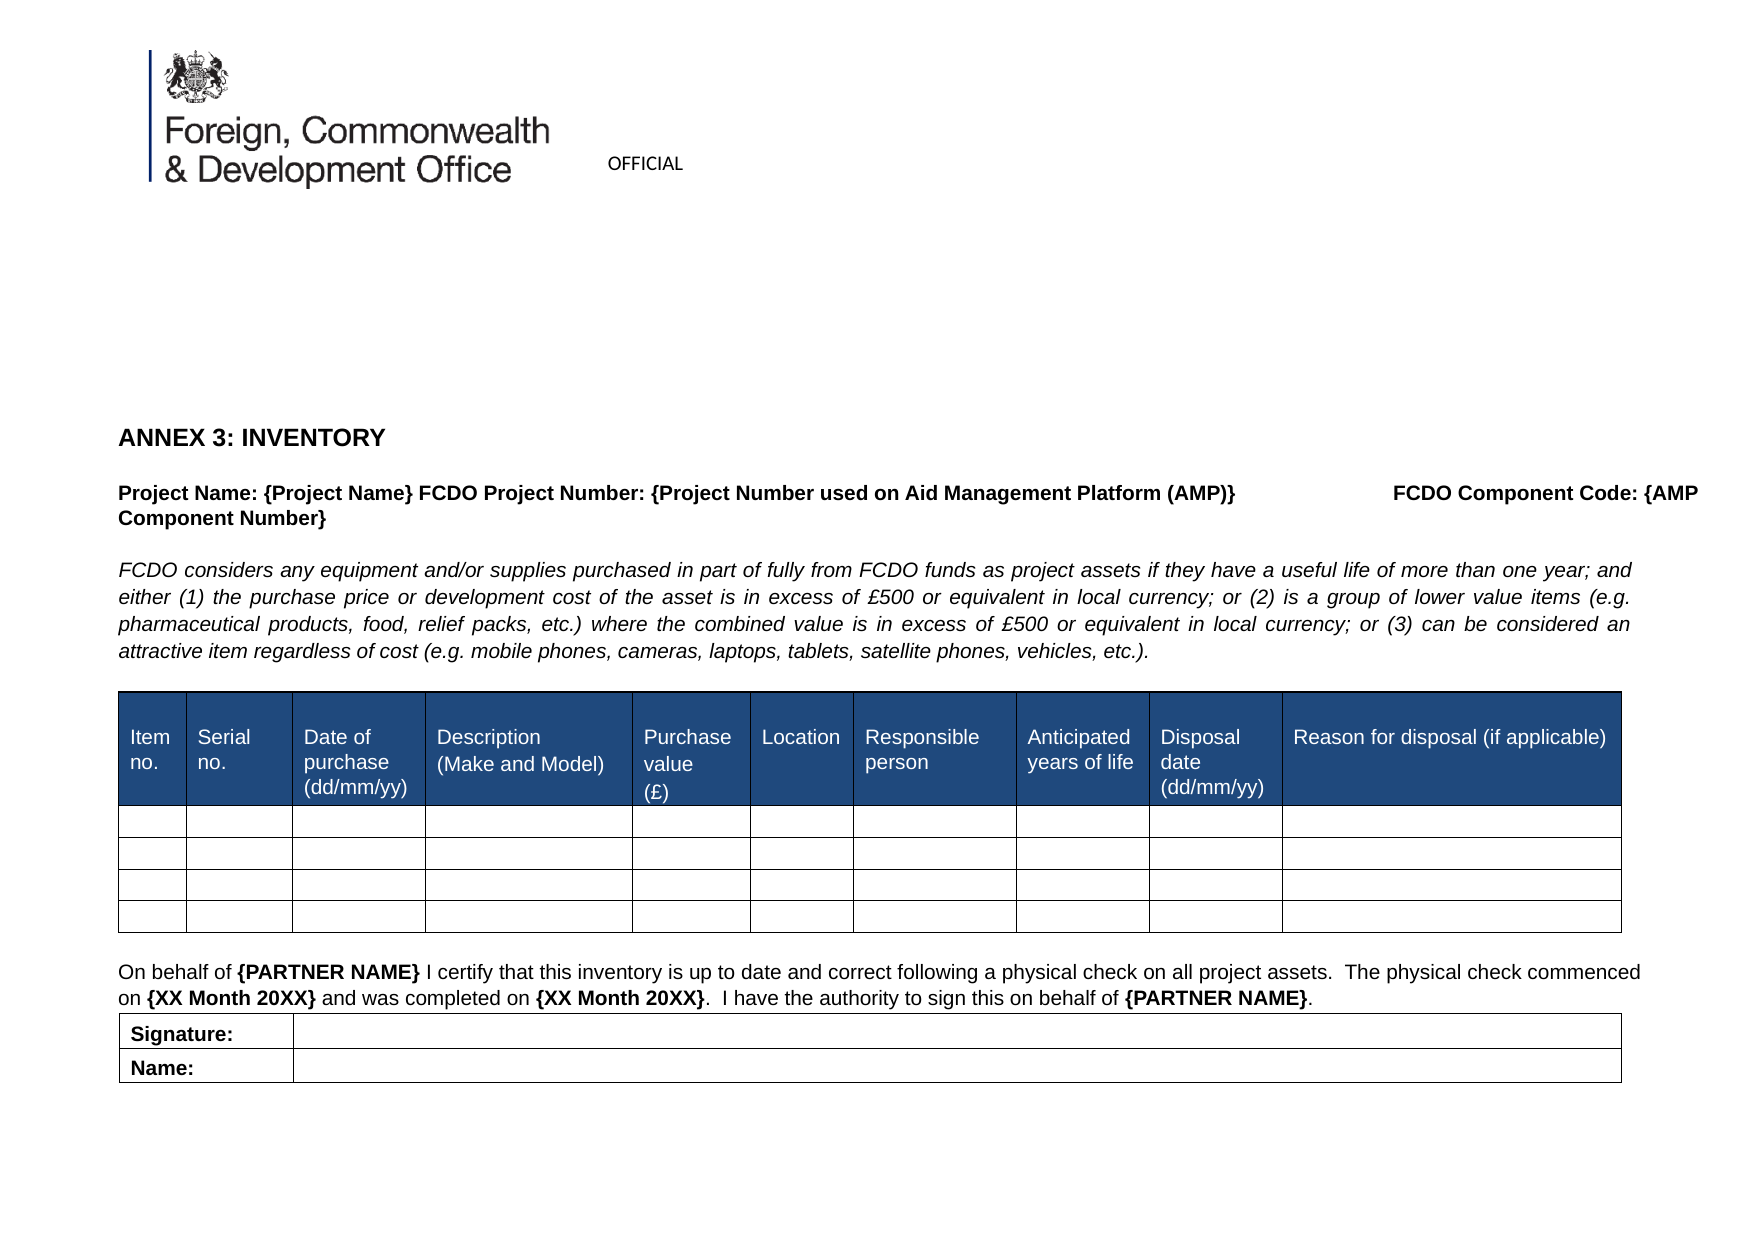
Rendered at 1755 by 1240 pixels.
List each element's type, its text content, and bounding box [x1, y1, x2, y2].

table_cell [187, 901, 292, 932]
table_cell [751, 838, 853, 868]
table_header Date of purchase (dd/mm/yy) [293, 693, 425, 805]
table_cell [1150, 901, 1282, 932]
table_header Item no. [119, 693, 186, 805]
text On behalf of {PARTNER NAME} I certify that this inventory is up to date and correct following a physical check on all project assets. The physical check commenced on {XX Month 20XX} and was completed on {XX Month 20XX}. I have the authority to sign this on behalf of {PARTNER NAME}. [118, 960, 1642, 1010]
table_header Purchase value (£) [633, 693, 750, 805]
table_cell [119, 870, 186, 900]
table_cell [854, 901, 1016, 932]
table_header Responsible person [854, 693, 1016, 805]
table_cell Name: [120, 1049, 293, 1082]
table_cell [1283, 901, 1621, 932]
subtitle Project Name: {Project Name} FCDO Project Number: {Project Number used on Aid Management Platform (AMP)} FCDO Component Code: {AMP Component Number} [118, 480, 1706, 529]
table_cell [633, 901, 750, 932]
subtitle ANNEX 3: INVENTORY [118, 423, 1706, 452]
table_header Serial no. [187, 693, 292, 805]
table_cell [187, 838, 292, 868]
table_cell [119, 806, 186, 837]
table_cell [1017, 870, 1149, 900]
table_cell [751, 901, 853, 932]
table_cell [293, 901, 425, 932]
table_header Disposal date (dd/mm/yy) [1150, 693, 1282, 805]
table_cell [1283, 838, 1621, 868]
table_cell [1283, 870, 1621, 900]
table_cell [119, 838, 186, 868]
table_cell [293, 806, 425, 837]
text OFFICIAL [176, 150, 1706, 175]
table_header Anticipated years of life [1017, 693, 1149, 805]
table_cell [633, 838, 750, 868]
table_cell [293, 838, 425, 868]
table_cell [119, 901, 186, 932]
text FCDO considers any equipment and/or supplies purchased in part of fully from FCDO funds as project assets if they have a useful life of more than one year; and either (1) the purchase price or development cost of the asset is in excess of £500 or equivalent in local currency; or (2) is a group of lower value items (e.g. pharmaceutical products, food, relief packs, etc.) where the combined value is in excess of £500 or equivalent in local currency; or (3) can be considered an attractive item regardless of cost (e.g. mobile phones, cameras, laptops, tablets, satellite phones, vehicles, etc.). [118, 558, 1636, 663]
table_header [294, 1014, 1621, 1047]
table_cell [293, 870, 425, 900]
table_header Reason for disposal (if applicable) [1283, 693, 1621, 805]
table_cell [426, 806, 632, 837]
table_header Signature: [120, 1014, 293, 1047]
table_cell [187, 806, 292, 837]
table_cell [1150, 838, 1282, 868]
table_cell [426, 901, 632, 932]
table_cell [1150, 870, 1282, 900]
table_cell [187, 870, 292, 900]
table_cell [426, 870, 632, 900]
table_header Description (Make and Model) [426, 693, 632, 805]
table_cell [751, 806, 853, 837]
table_cell [1017, 901, 1149, 932]
table_cell [854, 838, 1016, 868]
table_cell [294, 1049, 1621, 1082]
table_cell [854, 870, 1016, 900]
table_cell [1017, 806, 1149, 837]
table_cell [1150, 806, 1282, 837]
table_cell [633, 806, 750, 837]
table_header Location [751, 693, 853, 805]
table_cell [854, 806, 1016, 837]
table_cell [426, 838, 632, 868]
table_cell [1283, 806, 1621, 837]
table_cell [1017, 838, 1149, 868]
table_cell [751, 870, 853, 900]
table_cell [633, 870, 750, 900]
